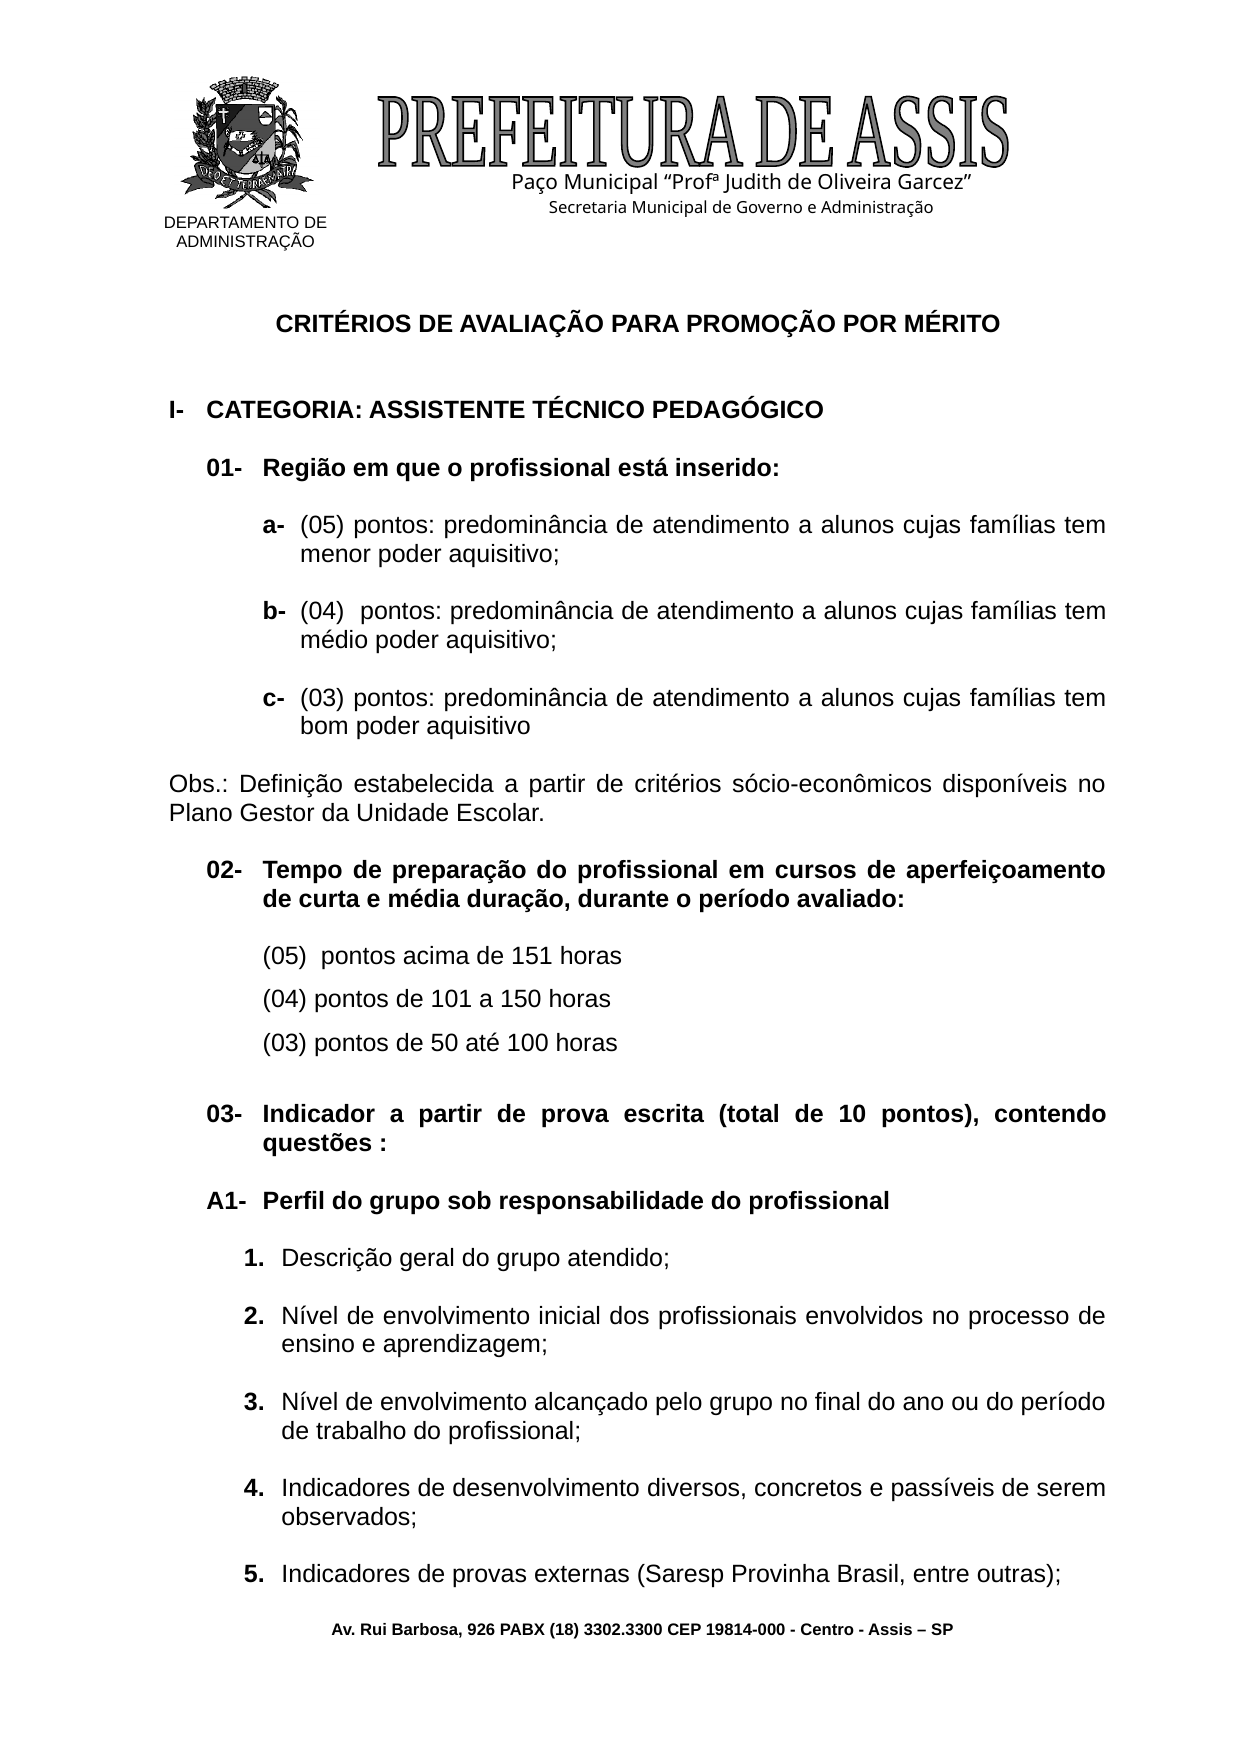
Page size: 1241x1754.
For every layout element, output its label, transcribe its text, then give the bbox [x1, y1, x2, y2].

list Nível de envolvimento inicial dos profissionais envolvidos no processo de ensino e aprendizagem; [244, 1301, 1107, 1358]
text 03- Indicador a partir de prova escrita (total de 10 pontos), contendo questões : [206, 1099, 1107, 1157]
text (05) pontos acima de 151 horas [169, 941, 1107, 970]
text (03) pontos de 50 até 100 horas [169, 1027, 1107, 1056]
text b- (04) pontos: predominância de atendimento a alunos cujas famílias tem médio poder aquisitivo; [262, 596, 1107, 654]
list Nível de envolvimento alcançado pelo grupo no final do ano ou do período de trabalho do profissional; [244, 1387, 1107, 1444]
text I- CATEGORIA: ASSISTENTE TÉCNICO PEDAGÓGICO [169, 395, 1107, 424]
text a- (05) pontos: predominância de atendimento a alunos cujas famílias tem menor poder aquisitivo; [262, 510, 1107, 567]
list Indicadores de desenvolvimento diversos, concretos e passíveis de serem observados; [244, 1473, 1107, 1531]
list Descrição geral do grupo atendido; [244, 1243, 1107, 1272]
list Indicadores de provas externas (Saresp Provinha Brasil, entre outras); [244, 1559, 1107, 1588]
text 02- Tempo de preparação do profissional em cursos de aperfeiçoamento de curta e média duração, durante o período avaliado: [206, 855, 1107, 912]
text Obs.: Definição estabelecida a partir de critérios sócio-econômicos disponíveis no Plano Gestor da Unidade Escolar. [169, 769, 1107, 826]
text A1- Perfil do grupo sob responsabilidade do profissional [206, 1186, 1107, 1214]
text CRITÉRIOS DE AVALIAÇÃO PARA PROMOÇÃO POR MÉRITO [169, 309, 1107, 337]
text 01- Região em que o profissional está inserido: [206, 452, 1107, 481]
text (04) pontos de 101 a 150 horas [169, 984, 1107, 1013]
text c- (03) pontos: predominância de atendimento a alunos cujas famílias tem bom poder aquisitivo [262, 682, 1107, 740]
